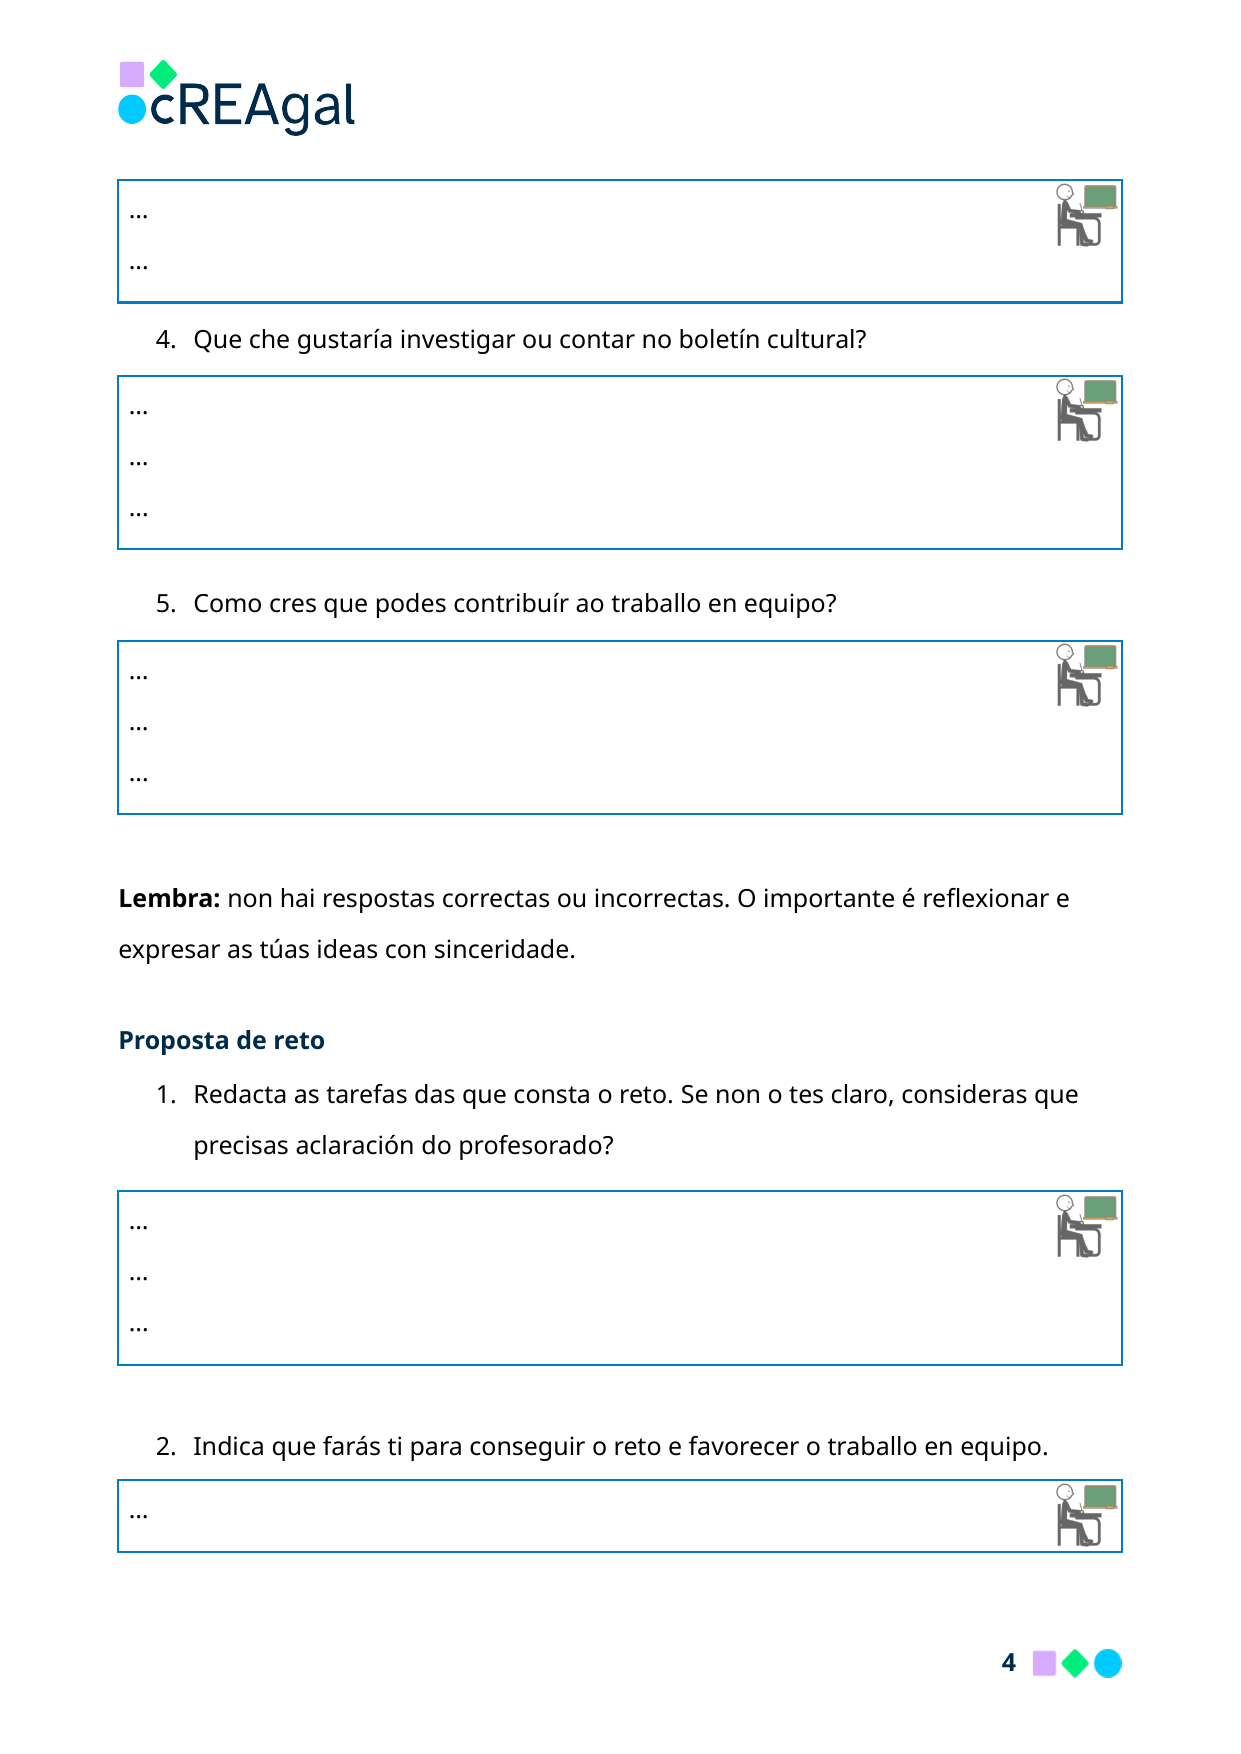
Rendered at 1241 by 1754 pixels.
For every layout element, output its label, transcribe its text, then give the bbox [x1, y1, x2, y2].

table_header … [119, 1481, 1121, 1551]
table_header … … ... [119, 1192, 1121, 1363]
table_header … … ... [119, 642, 1121, 813]
list Como cres que podes contribuír ao traballo en equipo? [156, 586, 1122, 620]
list Indica que farás ti para conseguir o reto e favorecer o traballo en equipo. [156, 1428, 1122, 1462]
picture [118, 60, 355, 136]
text Lembra: non hai respostas correctas ou incorrectas. O importante é reflexionar e expresar as túas ideas con sinceridade. [118, 881, 1122, 966]
picture [1111, 1666, 1122, 1678]
picture [1032, 1649, 1105, 1678]
list Que che gustaría investigar ou contar no boletín cultural? [156, 321, 1122, 355]
table_header … … ... [119, 377, 1121, 548]
list Redacta as tarefas das que consta o reto. Se non o tes claro, consideras que precisas aclaración do profesorado? [156, 1076, 1122, 1161]
picture [1112, 1649, 1122, 1660]
table_header … ... [119, 181, 1121, 301]
subtitle Proposta de reto [118, 1018, 1122, 1058]
